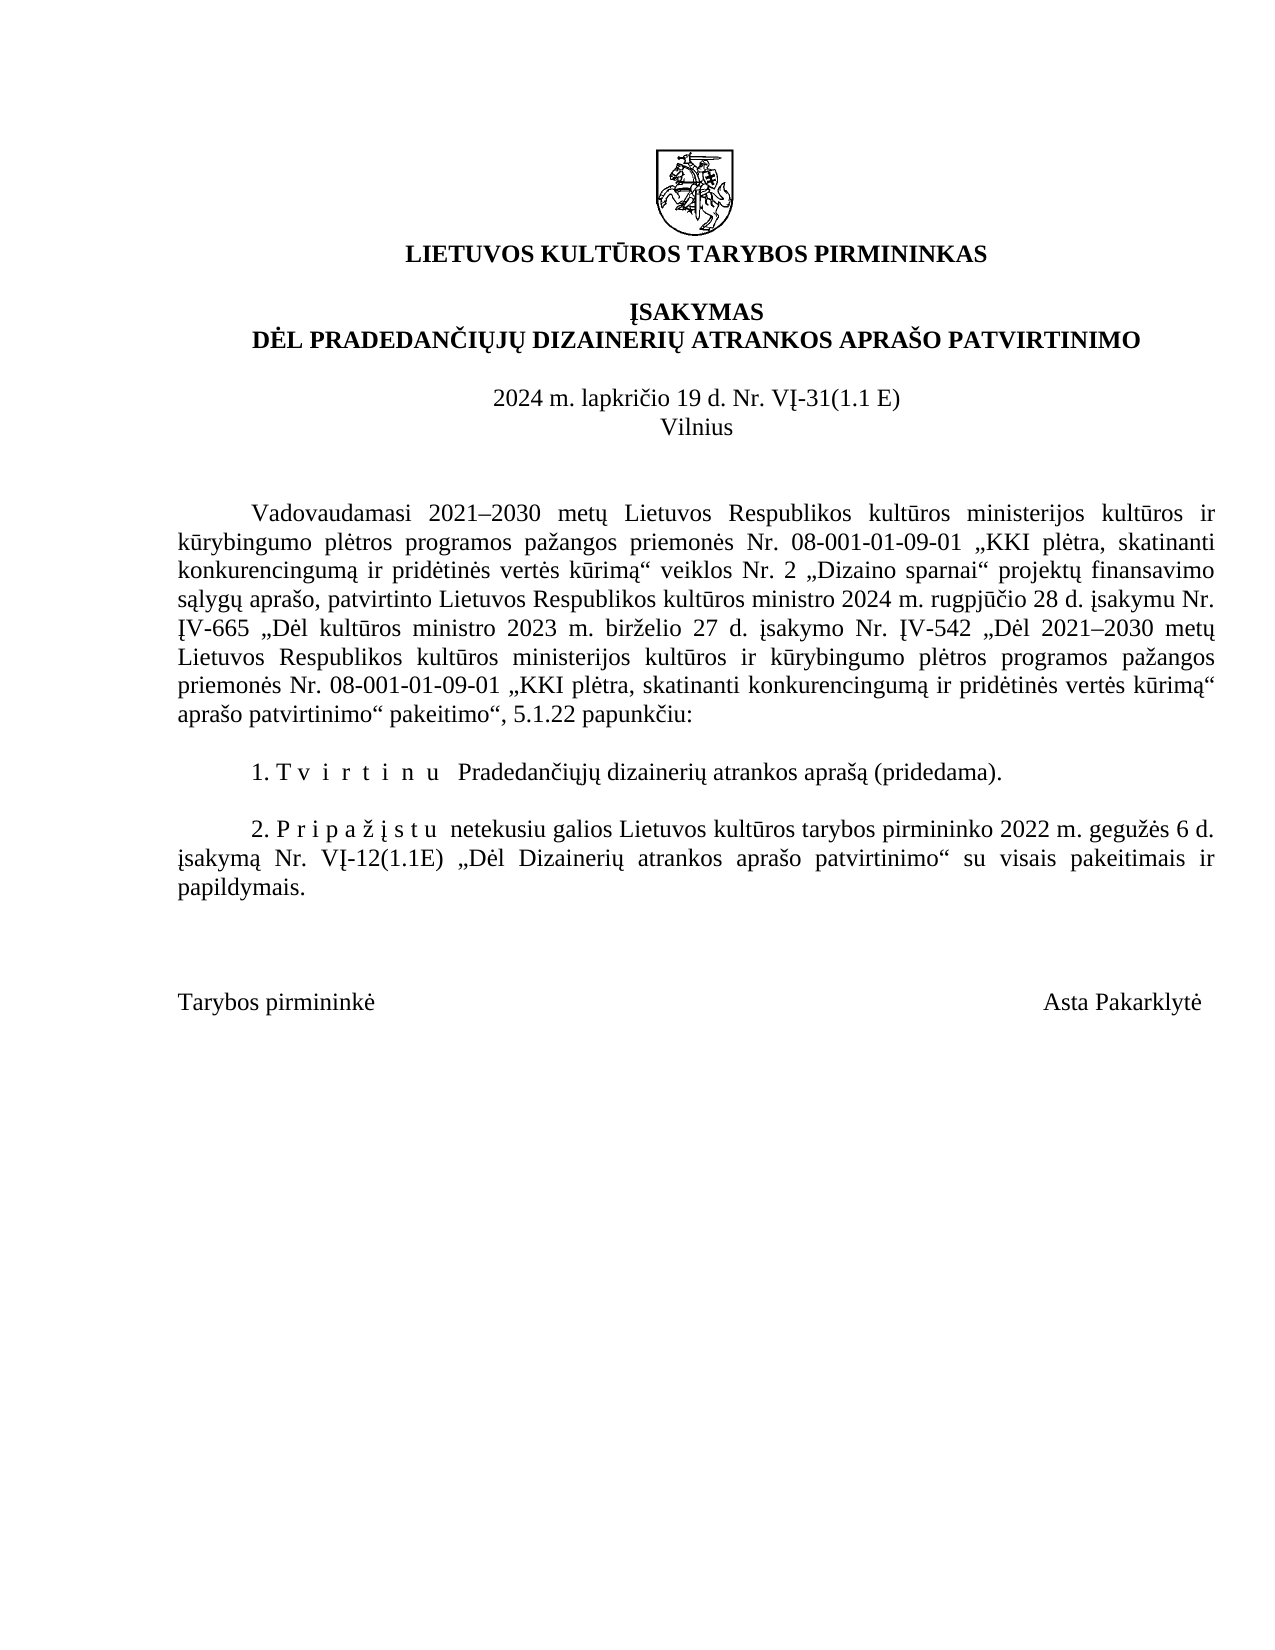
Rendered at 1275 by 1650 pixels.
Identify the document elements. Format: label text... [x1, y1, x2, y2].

text LIETUVOS KULTŪROS TARYBOS PIRMININKAS [177, 239, 1216, 268]
text DĖL PRADEDANČIŲJŲ DIZAINERIŲ ATRANKOS APRAŠO PATVIRTINIMO [177, 325, 1216, 354]
text ĮSAKYMAS [177, 297, 1216, 325]
text Tarybos pirmininkė Asta Pakarklytė [177, 987, 1216, 1015]
text 2. P r i p a ž į s t u netekusiu galios Lietuvos kultūros tarybos pirmininko 2022 m. gegužės 6 d. įsakymą Nr. VĮ-12(1.1E) „Dėl Dizainerių atrankos aprašo patvirtinimo“ su visais pakeitimais ir papildymais. [177, 814, 1216, 900]
text Vadovaudamasi 2021–2030 metų Lietuvos Respublikos kultūros ministerijos kultūros ir kūrybingumo plėtros programos pažangos priemonės Nr. 08-001-01-09-01 „KKI plėtra, skatinanti konkurencingumą ir pridėtinės vertės kūrimą“ veiklos Nr. 2 „Dizaino sparnai“ projektų finansavimo sąlygų aprašo, patvirtinto Lietuvos Respublikos kultūros ministro 2024 m. rugpjūčio 28 d. įsakymu Nr. ĮV-665 „Dėl kultūros ministro 2023 m. birželio 27 d. įsakymo Nr. ĮV-542 „Dėl 2021–2030 metų Lietuvos Respublikos kultūros ministerijos kultūros ir kūrybingumo plėtros programos pažangos priemonės Nr. 08-001-01-09-01 „KKI plėtra, skatinanti konkurencingumą ir pridėtinės vertės kūrimą“ aprašo patvirtinimo“ pakeitimo“, 5.1.22 papunkčiu: [177, 498, 1216, 728]
text 1. T virtinu Pradedančiųjų dizainerių atrankos aprašą (pridedama). [177, 757, 1216, 785]
text Vilnius [177, 412, 1216, 440]
text 2024 m. lapkričio 19 d. Nr. VĮ-31(1.1 E) [177, 383, 1216, 412]
